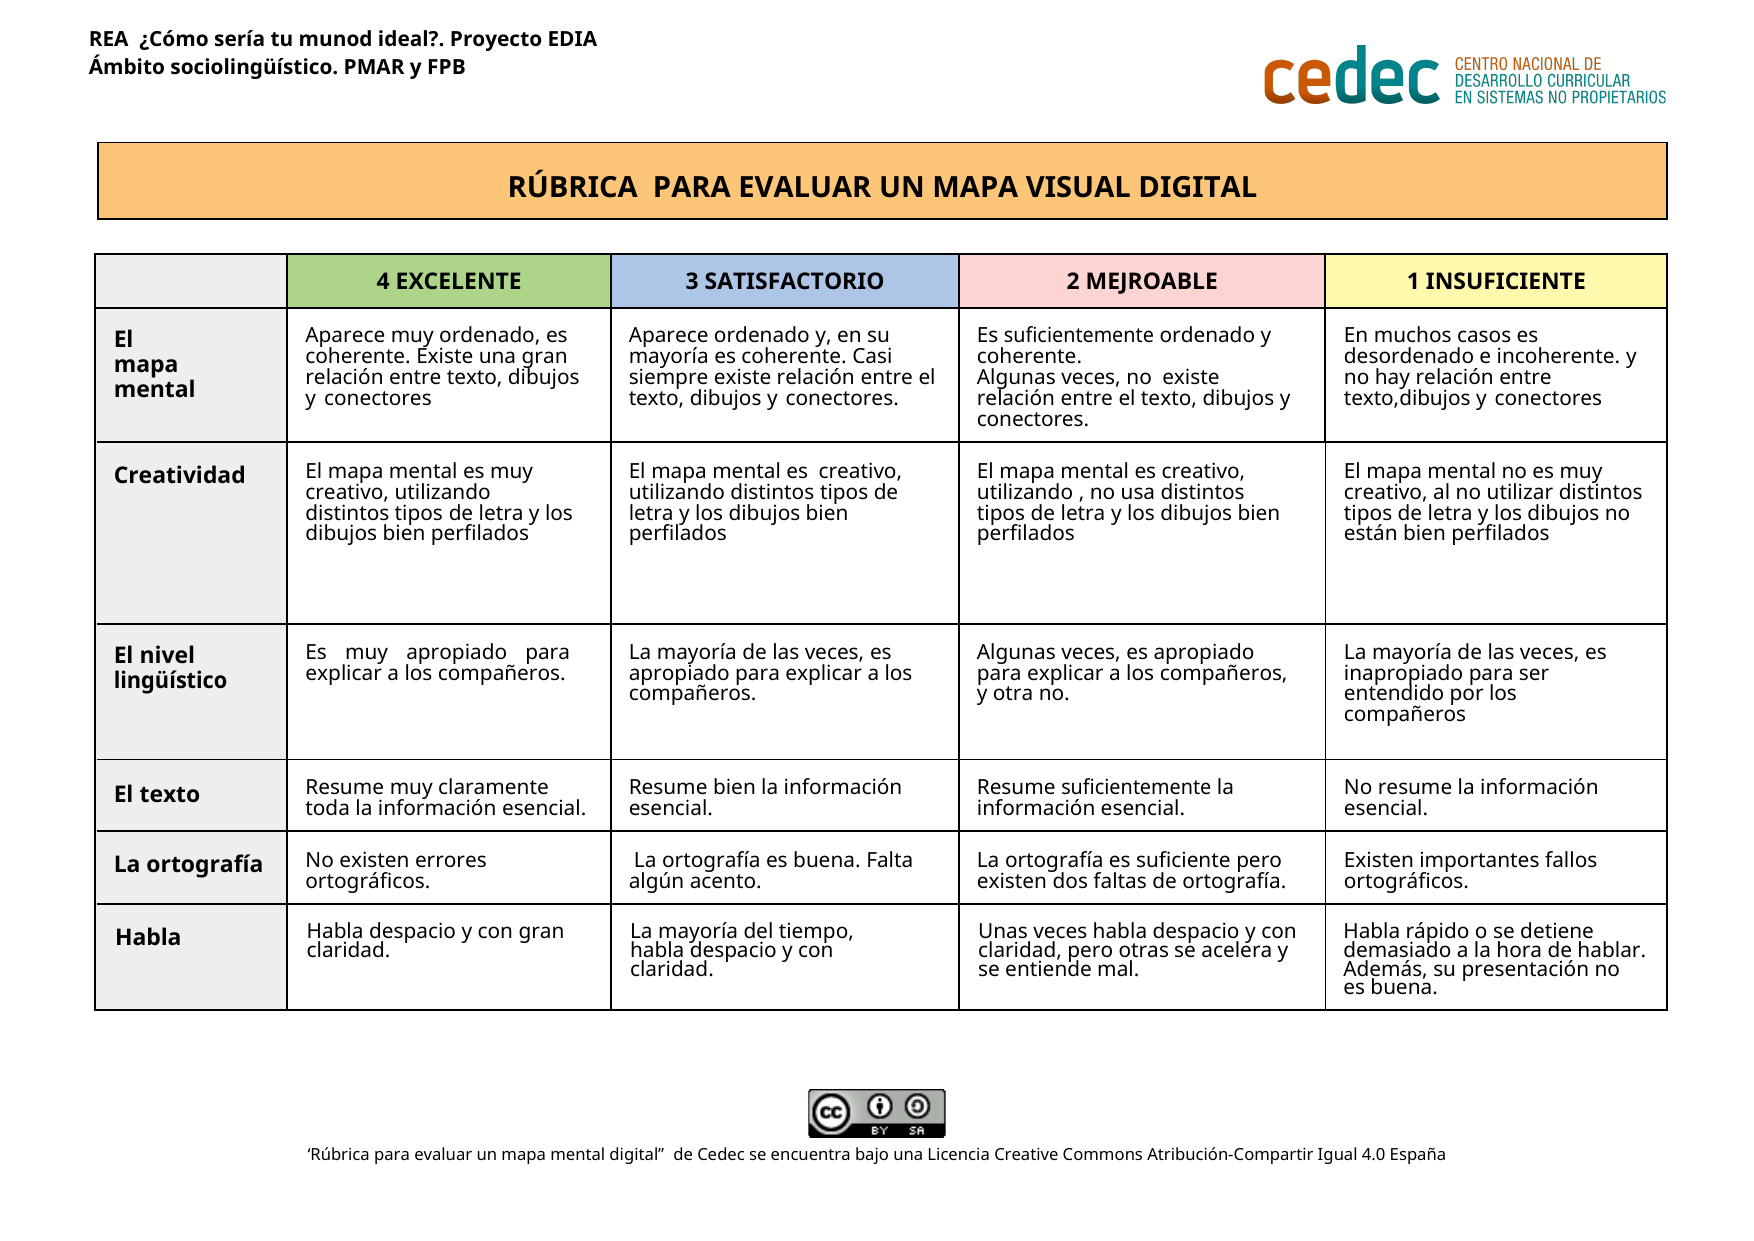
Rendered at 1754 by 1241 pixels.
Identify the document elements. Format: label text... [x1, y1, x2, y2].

table_cell Resume bien la información esencial. [612, 760, 958, 830]
table_cell Habla rápido o se detiene demasiado a la hora de hablar. Además, su presentación no es buena. [1326, 905, 1666, 1009]
picture [808, 1089, 946, 1138]
table_cell Resume suficientemente la información esencial. [960, 760, 1325, 830]
table_cell En muchos casos es desordenado e incoherente. y no hay relación entre texto,dibujos y conectores [1326, 309, 1666, 441]
table_cell No existen errores ortográficos. [288, 832, 610, 903]
table_cell El nivel lingüístico [96, 624, 286, 759]
table_cell El mapa mental no es muy creativo, al no utilizar distintos tipos de letra y los dibujos no están bien perfilados [1326, 443, 1666, 623]
table_cell Creatividad [96, 442, 286, 623]
table_cell Aparece muy ordenado, es coherente. Existe una gran relación entre texto, dibujos y conectores [288, 309, 610, 441]
table_cell Es suficientemente ordenado y coherente. Algunas veces, no existe relación entre el texto, dibujos y conectores. [960, 309, 1324, 441]
table_cell Habla [96, 904, 286, 1009]
table_cell La mayoría del tiempo, habla despacio y con claridad. [612, 905, 958, 1009]
table_cell La mayoría de las veces, es inapropiado para ser entendido por los compañeros [1326, 625, 1666, 759]
table_header 1 INSUFICIENTE [1326, 255, 1666, 307]
table_cell La ortografía [96, 831, 286, 903]
table_header 4 EXCELENTE [288, 255, 610, 307]
table_cell Es muy apropiado para explicar a los compañeros. [288, 625, 610, 759]
table_cell El mapa mental es muy creativo, utilizando distintos tipos de letra y los dibujos bien perfilados [288, 443, 610, 623]
table_cell El texto [96, 760, 286, 830]
table_header RÚBRICA PARA EVALUAR UN MAPA VISUAL DIGITAL [99, 143, 1666, 218]
table_cell El mapa mental es creativo, utilizando , no usa distintos tipos de letra y los dibujos bien perfilados [960, 443, 1325, 623]
table_cell Unas veces habla despacio y con claridad, pero otras se acelera y se entiende mal. [960, 905, 1325, 1009]
table_cell Habla despacio y con gran claridad. [288, 905, 610, 1009]
table_header [96, 255, 286, 307]
table_header 3 SATISFACTORIO [612, 255, 958, 307]
table_cell Existen importantes fallos ortográficos. [1326, 832, 1666, 903]
table_header 2 MEJROABLE [960, 255, 1324, 307]
table_cell La ortografía es suficiente pero existen dos faltas de ortografía. [960, 832, 1325, 903]
table_cell El mapa mental [96, 309, 286, 441]
table_cell Resume muy claramente toda la información esencial. [288, 760, 610, 830]
table_cell Aparece ordenado y, en su mayoría es coherente. Casi siempre existe relación entre el texto, dibujos y conectores. [612, 309, 958, 441]
table_cell La ortografía es buena. Falta algún acento. [612, 832, 958, 903]
table_cell No resume la información esencial. [1326, 760, 1666, 830]
table_cell El mapa mental es creativo, utilizando distintos tipos de letra y los dibujos bien perfilados [612, 443, 958, 623]
table_cell Algunas veces, es apropiado para explicar a los compañeros, y otra no. [960, 625, 1325, 759]
table_cell La mayoría de las veces, es apropiado para explicar a los compañeros. [612, 625, 958, 759]
picture [1264, 45, 1666, 104]
